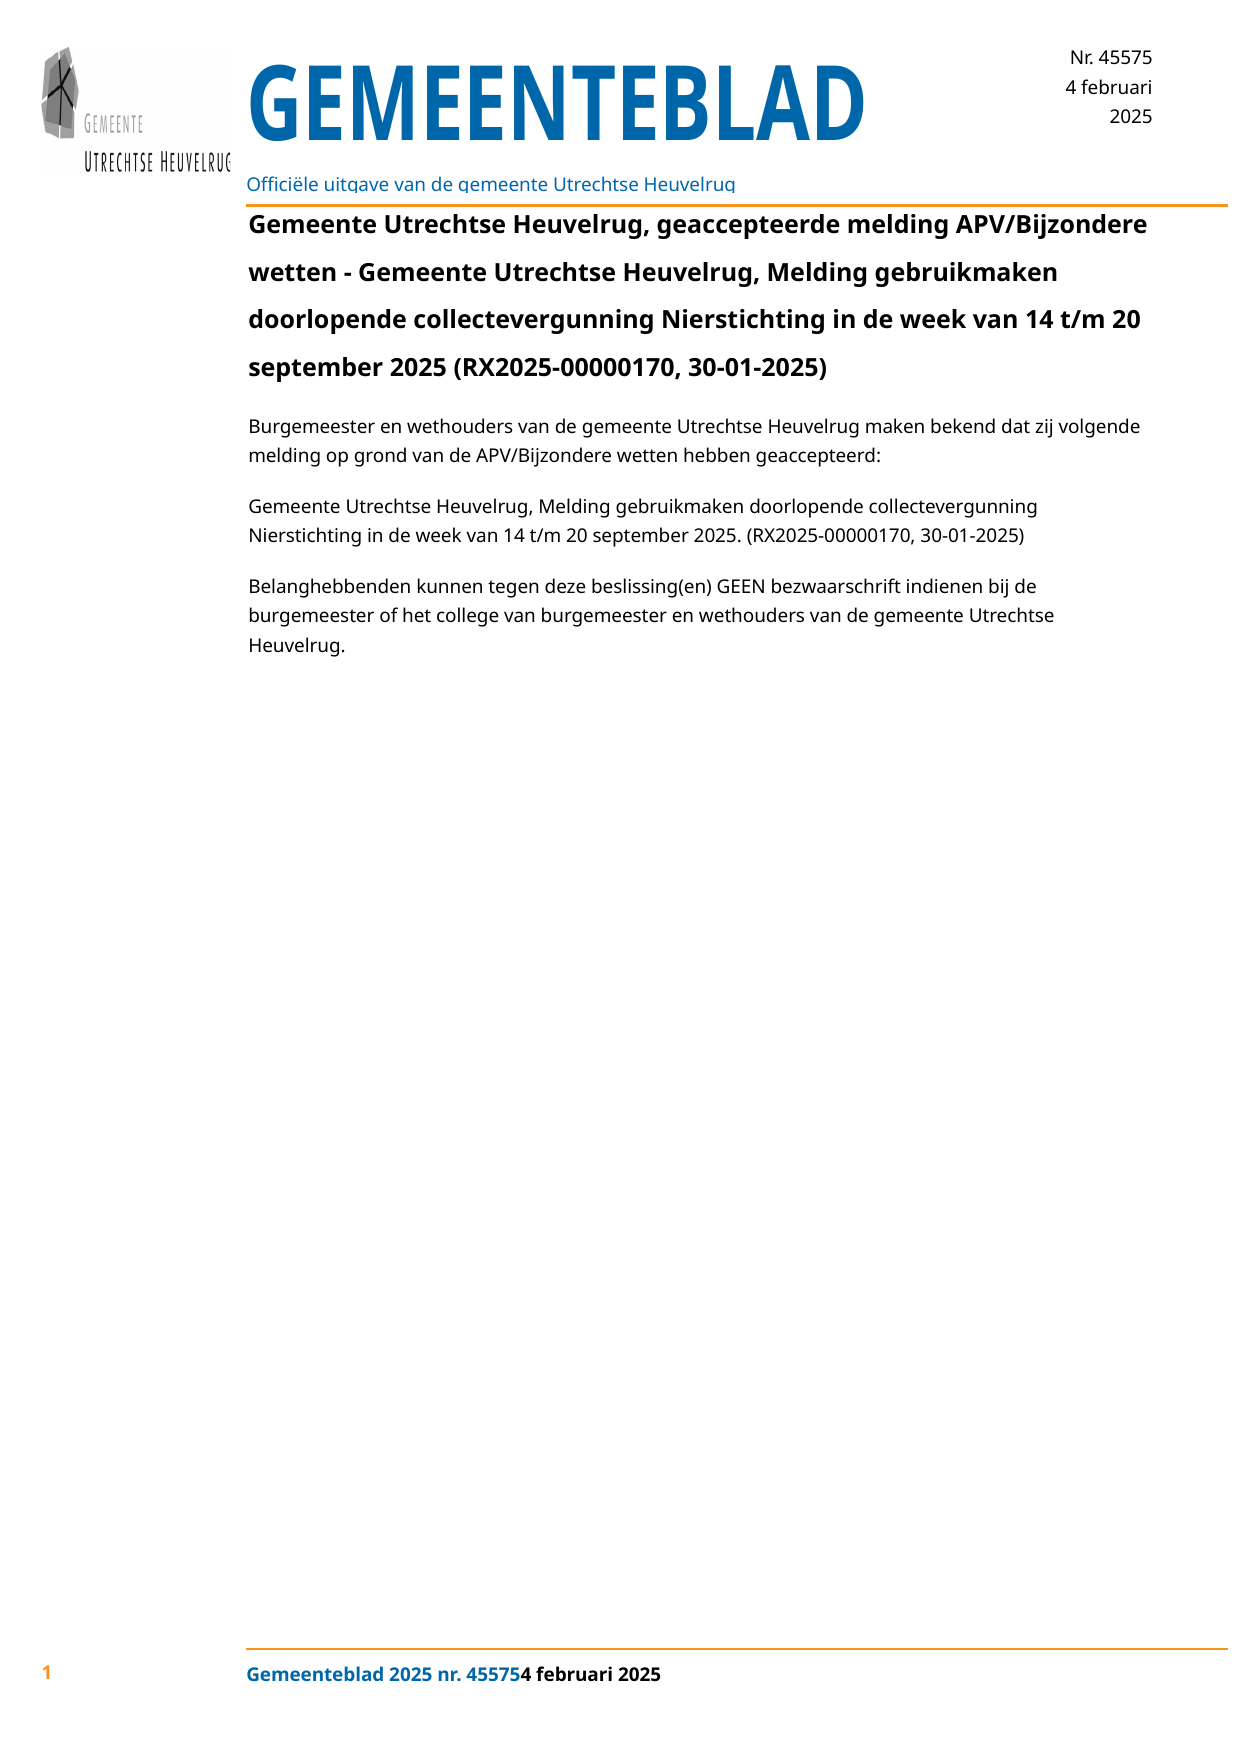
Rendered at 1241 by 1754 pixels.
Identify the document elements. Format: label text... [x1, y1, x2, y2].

text Gemeente Utrechtse Heuvelrug, geaccepteerde melding APV/Bijzondere wetten - Gemeente Utrechtse Heuvelrug, Melding gebruikmaken doorlopende collectevergunning Nierstichting in de week van 14 t/m 20 september 2025 (RX2025-00000170, 30-01-2025) [248, 207, 1152, 384]
picture [41, 47, 231, 172]
text Gemeente Utrechtse Heuvelrug, Melding gebruikmaken doorlopende collectevergunning Nierstichting in de week van 14 t/m 20 september 2025. (RX2025-00000170, 30-01-2025) [248, 493, 1152, 548]
text Burgemeester en wethouders van de gemeente Utrechtse Heuvelrug maken bekend dat zij volgende melding op grond van de APV/Bijzondere wetten hebben geaccepteerd: [248, 413, 1152, 468]
text Belanghebbenden kunnen tegen deze beslissing(en) GEEN bezwaarschrift indienen bij de burgemeester of het college van burgemeester en wethouders van de gemeente Utrechtse Heuvelrug. [248, 573, 1152, 658]
